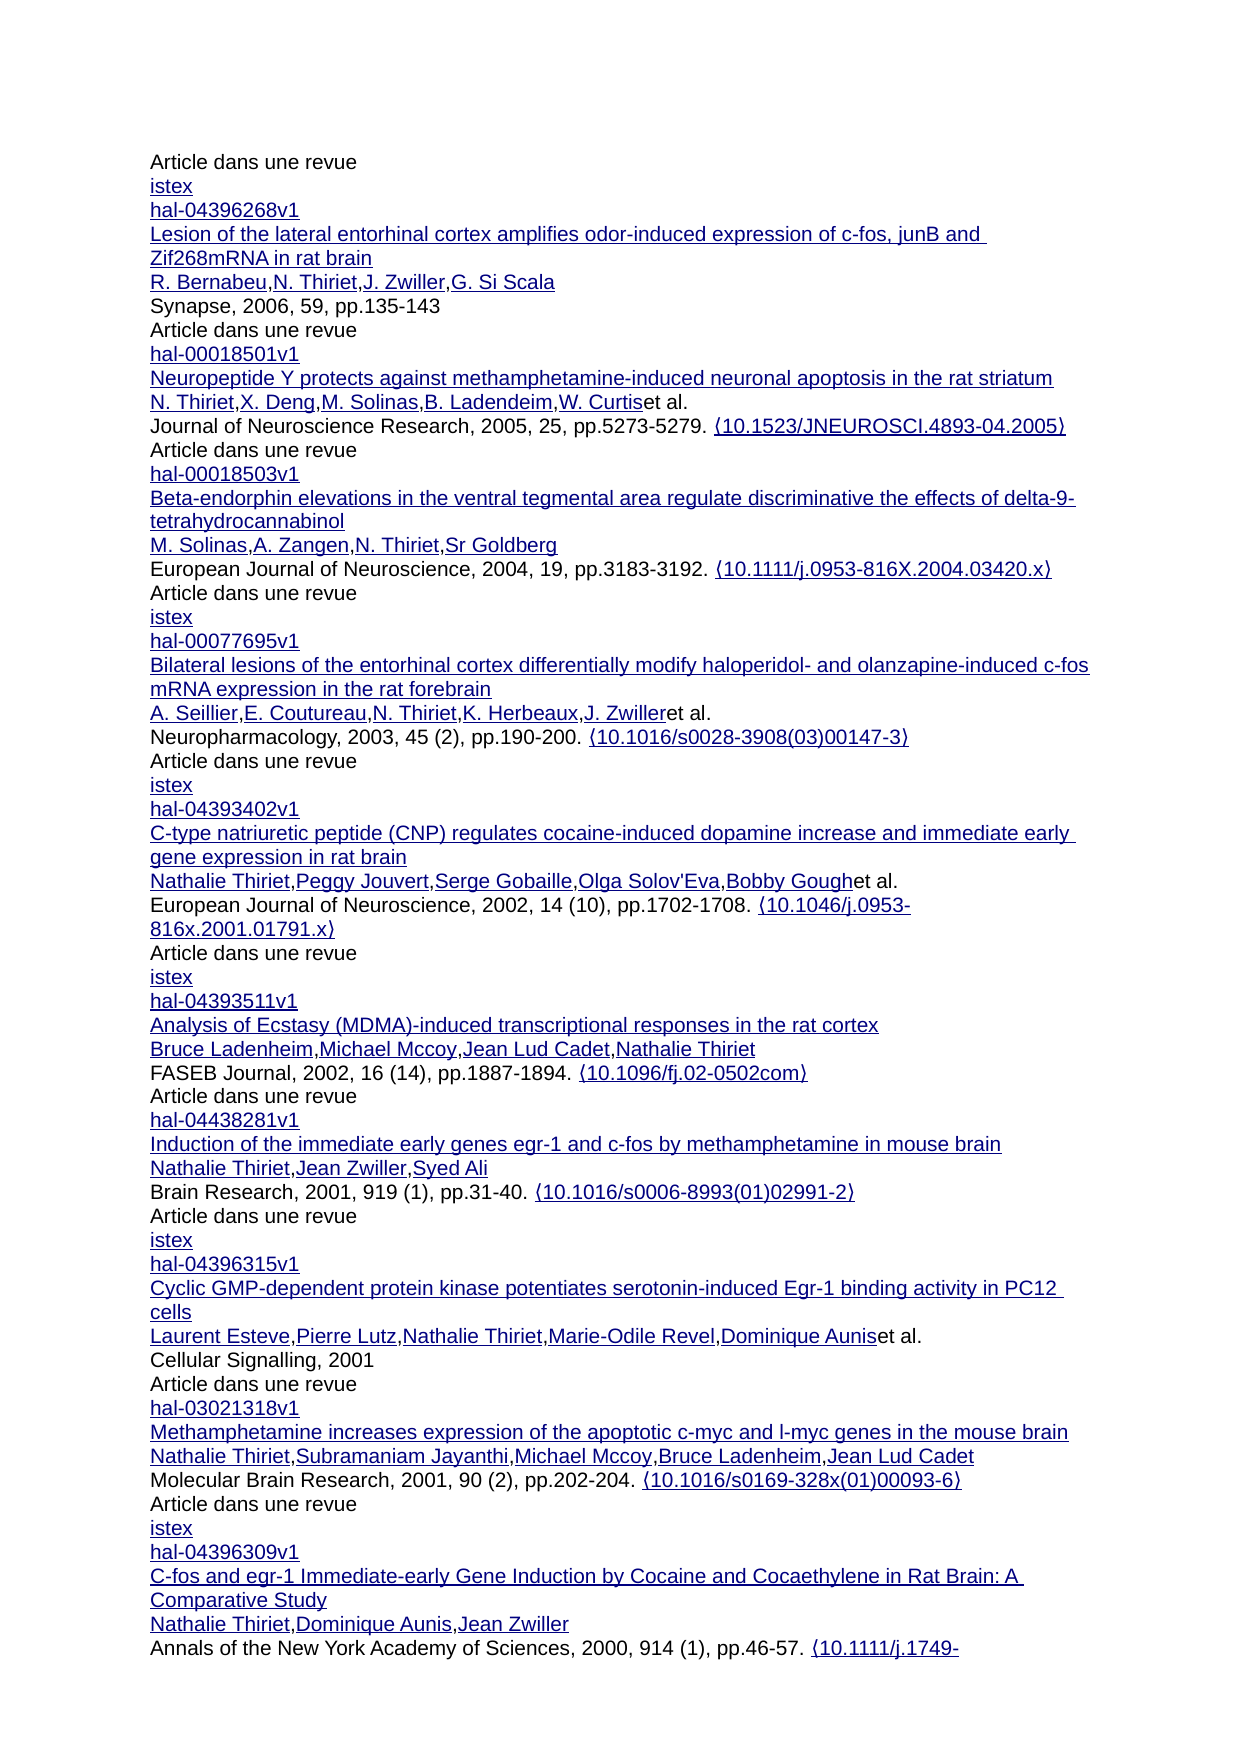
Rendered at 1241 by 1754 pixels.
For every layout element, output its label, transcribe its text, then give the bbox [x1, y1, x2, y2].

table_cell C‐fos and egr‐1 Immediate‐early Gene Induction by Cocaine and Cocaethylene in Rat Brain: A Comparative Study Nathalie Thiriet,Dominique Aunis,Jean Zwiller Annals of the New York Academy of Sciences, 2000, 914 (1), pp.46-57. ⟨10.1111/j.1749- [150, 1564, 1090, 1659]
table_cell Cyclic GMP-dependent protein kinase potentiates serotonin-induced Egr-1 binding activity in PC12 cells Laurent Esteve,Pierre Lutz,Nathalie Thiriet,Marie-Odile Revel,Dominique Auniset al. Cellular Signalling, 2001 Article dans une revue hal-03021318v1 [150, 1276, 1090, 1420]
table_cell Neuropeptide Y protects against methamphetamine-induced neuronal apoptosis in the rat striatum N. Thiriet,X. Deng,M. Solinas,B. Ladendeim,W. Curtiset al. Journal of Neuroscience Research, 2005, 25, pp.5273-5279. ⟨10.1523/JNEUROSCI.4893-04.2005⟩ Article dans une revue hal-00018503v1 [150, 366, 1090, 485]
table_cell Analysis of Ecstasy (MDMA)‐induced transcriptional responses in the rat cortex Bruce Ladenheim,Michael Mccoy,Jean Lud Cadet,Nathalie Thiriet FASEB Journal, 2002, 16 (14), pp.1887-1894. ⟨10.1096/fj.02-0502com⟩ Article dans une revue hal-04438281v1 [150, 1013, 1090, 1132]
table_cell Bilateral lesions of the entorhinal cortex differentially modify haloperidol- and olanzapine-induced c-fos [150, 653, 1090, 674]
table_cell Article dans une revue istex hal-04396268v1 [150, 150, 1090, 222]
table_cell mRNA expression in the rat forebrain A. Seillier,E. Coutureau,N. Thiriet,K. Herbeaux,J. Zwilleret al. Neuropharmacology, 2003, 45 (2), pp.190-200. ⟨10.1016/s0028-3908(03)00147-3⟩ Article dans une revue istex hal-04393402v1 [150, 675, 1090, 821]
table_cell Methamphetamine increases expression of the apoptotic c-myc and l-myc genes in the mouse brain Nathalie Thiriet,Subramaniam Jayanthi,Michael Mccoy,Bruce Ladenheim,Jean Lud Cadet Molecular Brain Research, 2001, 90 (2), pp.202-204. ⟨10.1016/s0169-328x(01)00093-6⟩ Article dans une revue istex hal-04396309v1 [150, 1420, 1090, 1563]
table_cell Beta-endorphin elevations in the ventral tegmental area regulate discriminative the effects of delta-9-tetrahydrocannabinol M. Solinas,A. Zangen,N. Thiriet,Sr Goldberg European Journal of Neuroscience, 2004, 19, pp.3183-3192. ⟨10.1111/j.0953-816X.2004.03420.x⟩ Article dans une revue istex hal-00077695v1 [150, 485, 1090, 653]
table_cell Induction of the immediate early genes egr-1 and c-fos by methamphetamine in mouse brain Nathalie Thiriet,Jean Zwiller,Syed Ali Brain Research, 2001, 919 (1), pp.31-40. ⟨10.1016/s0006-8993(01)02991-2⟩ Article dans une revue istex hal-04396315v1 [150, 1132, 1090, 1276]
table_cell C‐type natriuretic peptide (CNP) regulates cocaine‐induced dopamine increase and immediate early gene expression in rat brain Nathalie Thiriet,Peggy Jouvert,Serge Gobaille,Olga Solov'Eva,Bobby Goughet al. European Journal of Neuroscience, 2002, 14 (10), pp.1702-1708. ⟨10.1046/j.0953-816x.2001.01791.x⟩ Article dans une revue istex hal-04393511v1 [150, 821, 1090, 1012]
table_cell Lesion of the lateral entorhinal cortex amplifies odor-induced expression of c-fos, junB and Zif268mRNA in rat brain R. Bernabeu,N. Thiriet,J. Zwiller,G. Si Scala Synapse, 2006, 59, pp.135-143 Article dans une revue hal-00018501v1 [150, 222, 1090, 366]
